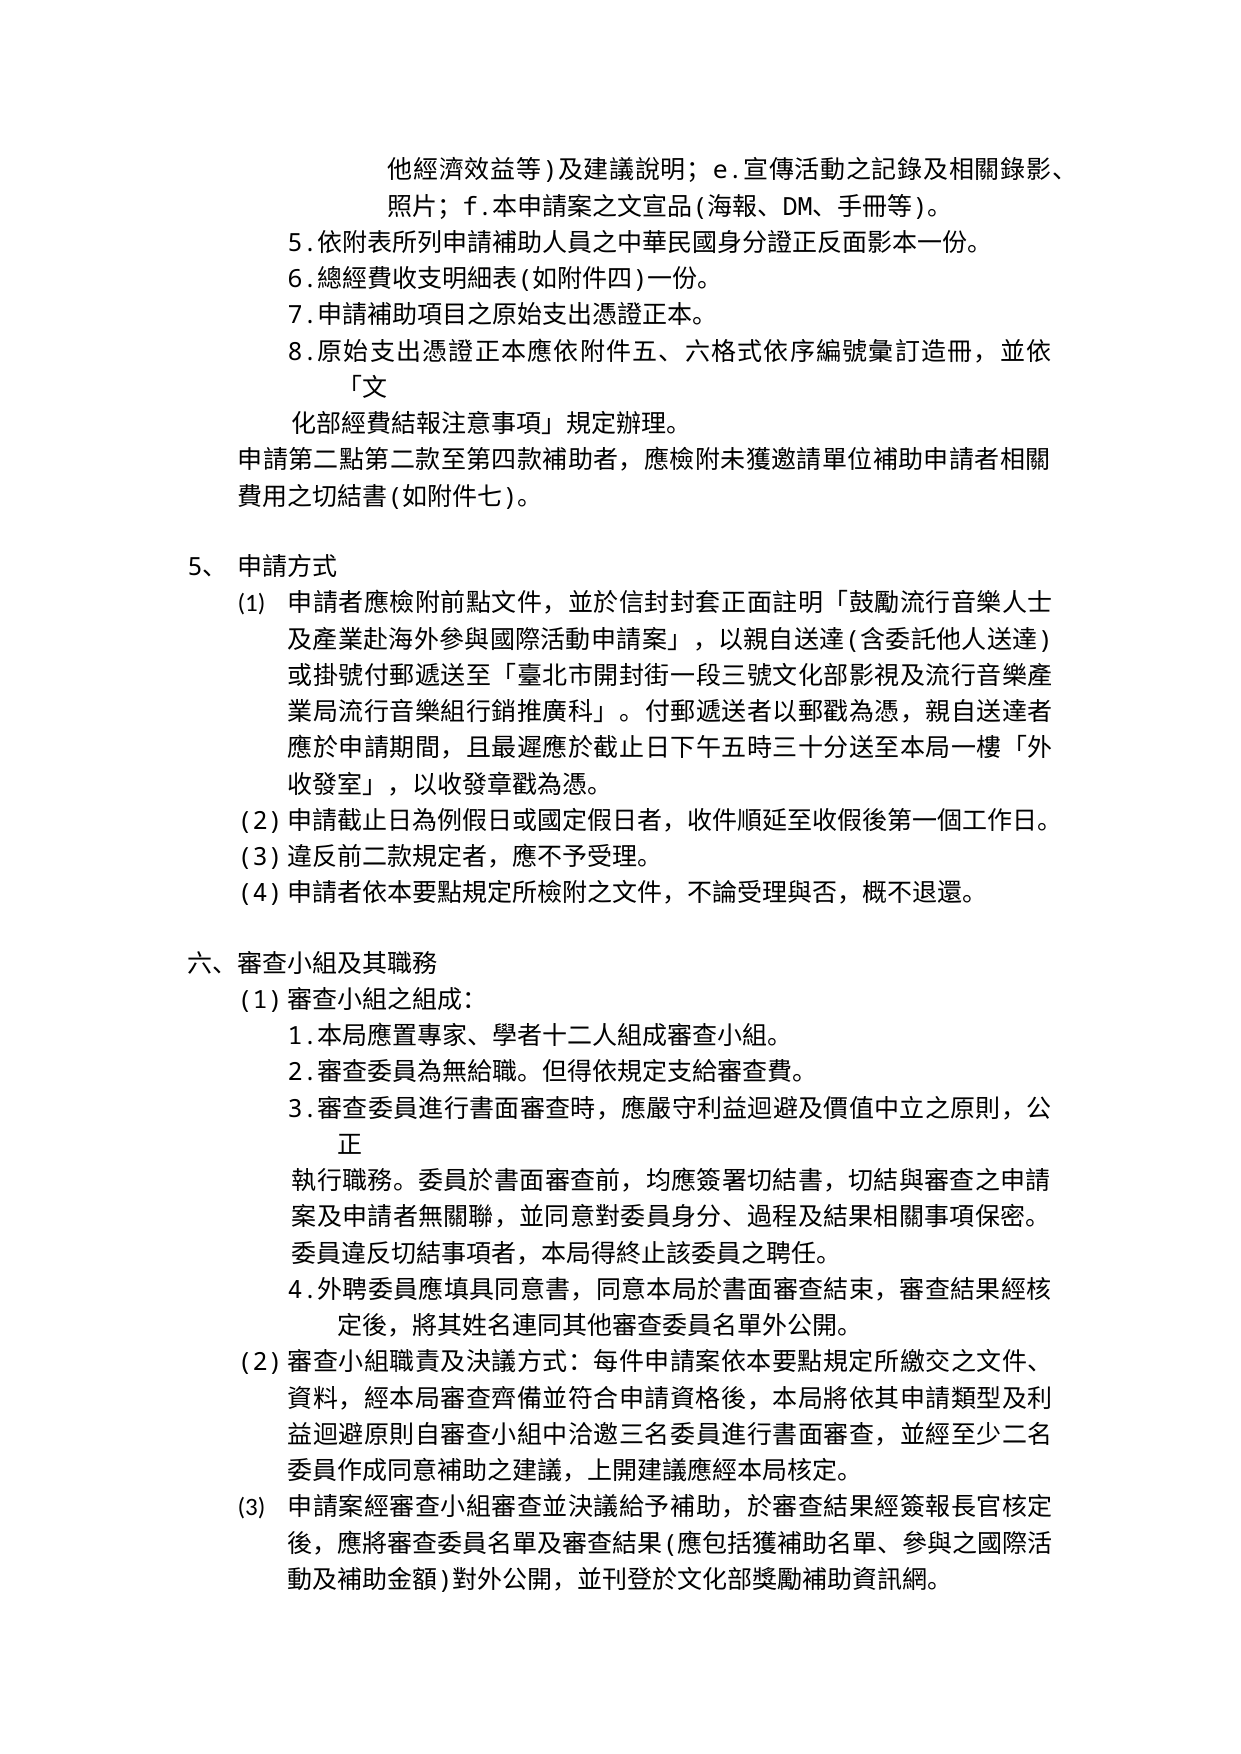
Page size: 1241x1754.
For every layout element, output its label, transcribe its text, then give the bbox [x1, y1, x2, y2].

list 申請補助項目之原始支出憑證正本。 [287, 295, 1053, 331]
list 審查委員進行書面審查時，應嚴守利益迴避及價值中立之原則，公正 [287, 1088, 1053, 1161]
list 執行職務。委員於書面審查前，均應簽署切結書，切結與審查之申請案及申請者無關聯，並同意對委員身分、過程及結果相關事項保密。委員違反切結事項者，本局得終止該委員之聘任。 [292, 1161, 1053, 1269]
list 申請截止日為例假日或國定假日者，收件順延至收假後第一個工作日。 [237, 800, 1053, 837]
list 依附表所列申請補助人員之中華民國身分證正反面影本一份。 [287, 222, 1053, 259]
list 總經費收支明細表(如附件四)一份。 [287, 259, 1053, 295]
list 原始支出憑證正本應依附件五、六格式依序編號彙訂造冊，並依「文 [287, 331, 1053, 404]
list 申請方式 [187, 547, 1053, 583]
list 申請案經審查小組審查並決議給予補助，於審查結果經簽報長官核定後，應將審查委員名單及審查結果(應包括獲補助名單、參與之國際活動及補助金額)對外公開，並刊登於文化部獎勵補助資訊網。 [237, 1487, 1053, 1596]
list 申請者依本要點規定所檢附之文件，不論受理與否，概不退還。 [237, 873, 1053, 909]
list 化部經費結報注意事項」規定辦理。 [292, 404, 1053, 440]
list 申請者應檢附前點文件，並於信封封套正面註明「鼓勵流行音樂人士及產業赴海外參與國際活動申請案」，以親自送達(含委託他人送達)或掛號付郵遞送至「臺北市開封街一段三號文化部影視及流行音樂產業局流行音樂組行銷推廣科」。付郵遞送者以郵戳為憑，親自送達者應於申請期間，且最遲應於截止日下午五時三十分送至本局一樓「外收發室」，以收發章戳為憑。 [237, 583, 1053, 800]
list 申請第二點第五款補助者，其成果報告書應包含a.宣傳標的(例如歌手、樂團、音樂作品…等)之簡介；b.宣傳活動規畫及行程(包含但不限宣傳地區、完整宣傳計畫、全案細部執行期程表及項目)及附各項工作佐證證明，與當地國家業者、樂團、表演者合作拍攝MV者，應另檢附其經歷簡述、合作意向書或相關合作證明文件；c.執行團隊人員之姓名及身分(並敘明擔任之工作角色)；d.宣傳活動效益(例如：活動參與人數、媒體露出管道、報導則數、影片點擊數、銷售成績及其他經濟效益等)及建議說明；e.宣傳活動之記錄及相關錄影、照片；f.本申請案之文宣品(海報、DM、手冊等)。 [337, 150, 1053, 222]
list 審查小組職責及決議方式：每件申請案依本要點規定所繳交之文件、資料，經本局審查齊備並符合申請資格後，本局將依其申請類型及利益迴避原則自審查小組中洽邀三名委員進行書面審查，並經至少二名委員作成同意補助之建議，上開建議應經本局核定。 [237, 1342, 1053, 1487]
text 申請第二點第二款至第四款補助者，應檢附未獲邀請單位補助申請者相關費用之切結書(如附件七)。 [237, 440, 1053, 512]
list 審查小組之組成： [237, 979, 1053, 1016]
list 審查委員為無給職。但得依規定支給審查費。 [287, 1052, 1053, 1088]
list 外聘委員應填具同意書，同意本局於書面審查結束，審查結果經核定後，將其姓名連同其他審查委員名單外公開。 [287, 1269, 1053, 1342]
list 違反前二款規定者，應不予受理。 [237, 837, 1053, 873]
text 六、審查小組及其職務 [187, 943, 1053, 979]
list 本局應置專家、學者十二人組成審查小組。 [287, 1016, 1053, 1052]
